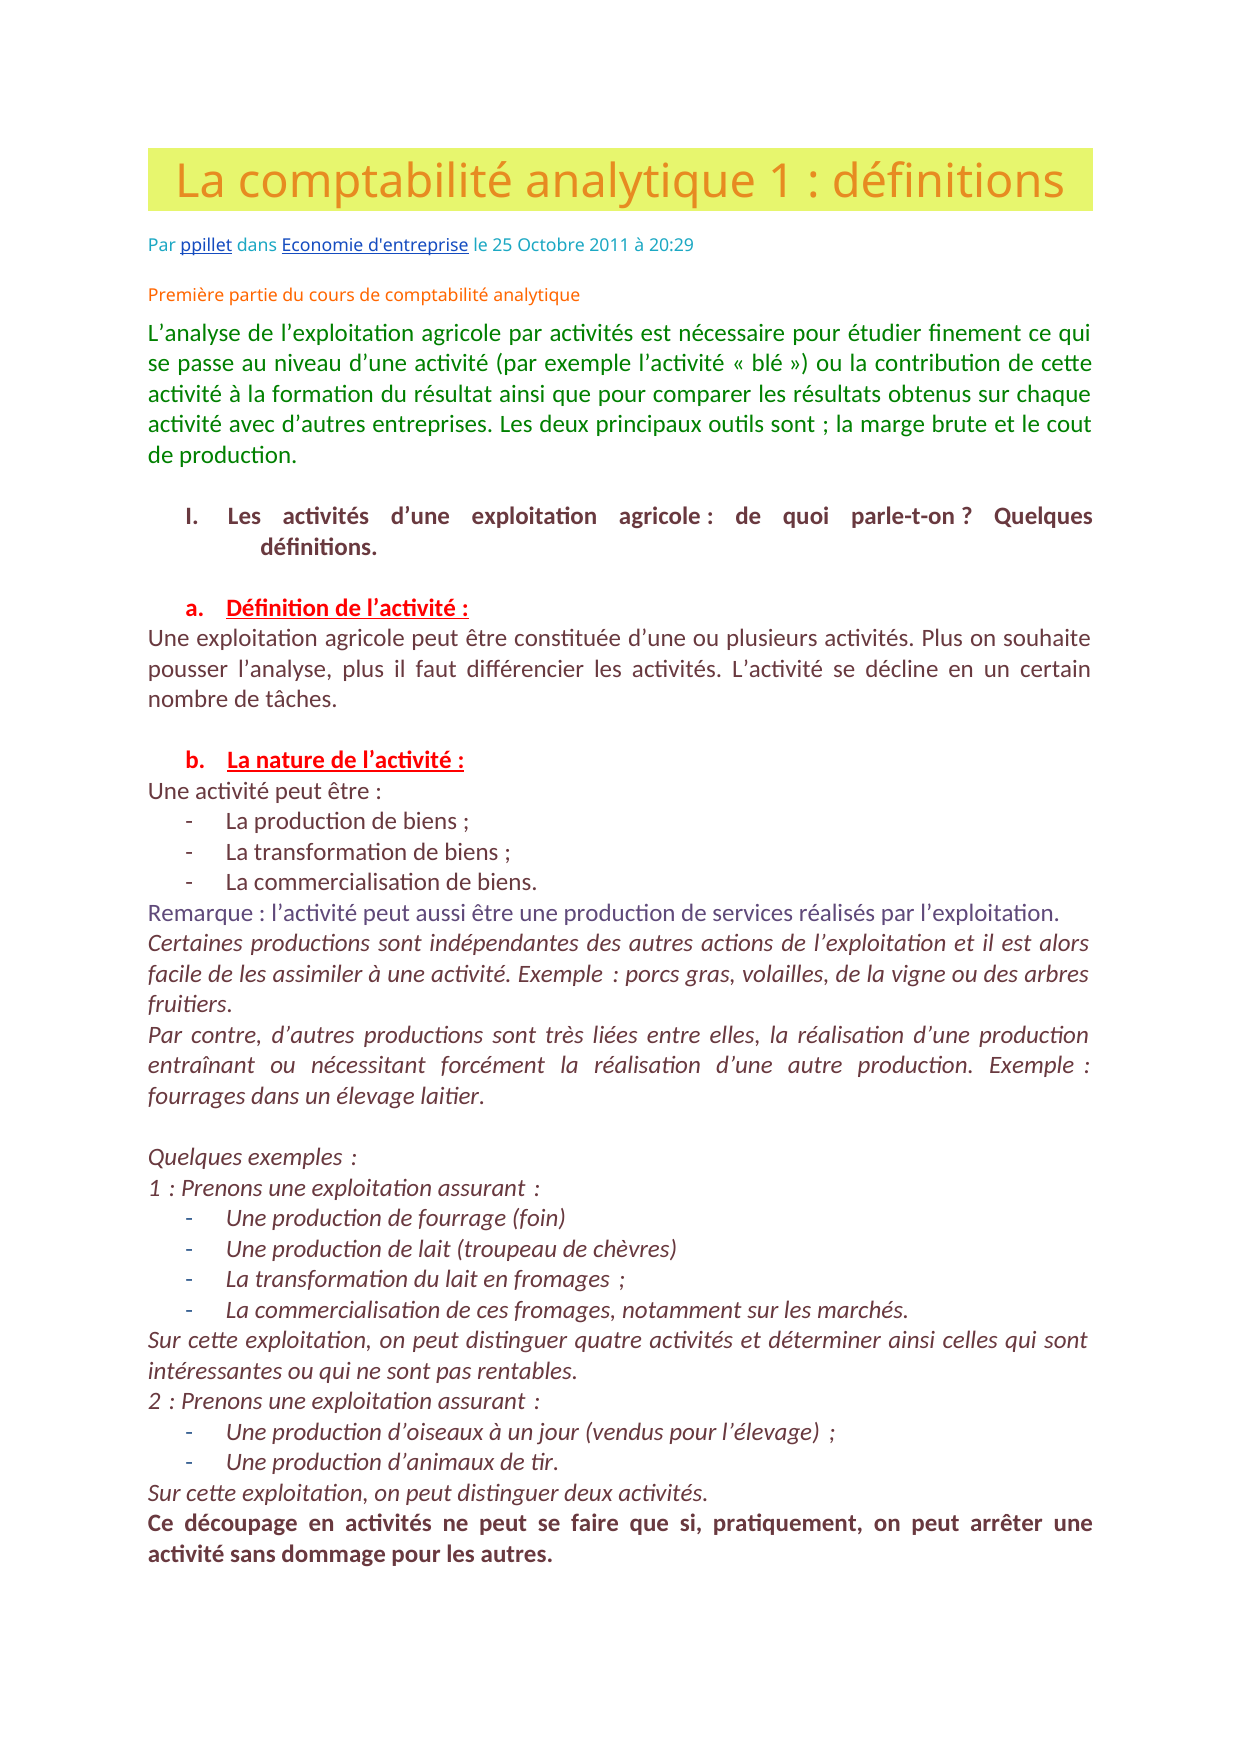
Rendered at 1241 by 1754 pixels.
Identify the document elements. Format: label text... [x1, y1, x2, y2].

text Remarque : l’activité peut aussi être une production de services réalisés par l’exploitation. [148, 897, 1093, 927]
text Première partie du cours de comptabilité analytique [148, 282, 1093, 307]
text Par ppillet dans Economie d'entreprise le 25 Octobre 2011 à 20:29 [148, 232, 1093, 256]
text - La commercialisation de ces fromages, notamment sur les marchés. [185, 1294, 1093, 1324]
text b. La nature de l’activité : [185, 744, 1093, 775]
text - La transformation de biens ; [185, 836, 1093, 866]
text Certaines productions sont indépendantes des autres actions de l’exploitation et il est alors facile de les assimiler à une activité. Exemple : porcs gras, volailles, de la vigne ou des arbres fruitiers. [148, 927, 1093, 1019]
text Par contre, d’autres productions sont très liées entre elles, la réalisation d’une production entraînant ou nécessitant forcément la réalisation d’une autre production. Exemple : fourrages dans un élevage laitier. [148, 1019, 1093, 1111]
text - La transformation du lait en fromages ; [185, 1263, 1093, 1294]
text - La production de biens ; [185, 805, 1093, 836]
text Sur cette exploitation, on peut distinguer quatre activités et déterminer ainsi celles qui sont intéressantes ou qui ne sont pas rentables. [148, 1324, 1093, 1385]
text - Une production de fourrage (foin) [185, 1202, 1093, 1233]
text - Une production d’oiseaux à un jour (vendus pour l’élevage) ; [185, 1416, 1093, 1446]
text Quelques exemples : [148, 1141, 1093, 1172]
text a. Définition de l’activité : [185, 592, 1093, 622]
text Une activité peut être : [148, 775, 1093, 805]
text L’analyse de l’exploitation agricole par activités est nécessaire pour étudier finement ce qui se passe au niveau d’une activité (par exemple l’activité « blé ») ou la contribution de cette activité à la formation du résultat ainsi que pour comparer les résultats obtenus sur chaque activité avec d’autres entreprises. Les deux principaux outils sont ; la marge brute et le cout de production. [148, 317, 1093, 470]
text 1 : Prenons une exploitation assurant : [148, 1172, 1093, 1202]
text La comptabilité analytique 1 : définitions [148, 148, 1093, 211]
text - Une production de lait (troupeau de chèvres) [185, 1233, 1093, 1263]
text Une exploitation agricole peut être constituée d’une ou plusieurs activités. Plus on souhaite pousser l’analyse, plus il faut différencier les activités. L’activité se décline en un certain nombre de tâches. [148, 622, 1093, 714]
text 2 : Prenons une exploitation assurant : [148, 1385, 1093, 1416]
text - Une production d’animaux de tir. [185, 1446, 1093, 1477]
text Sur cette exploitation, on peut distinguer deux activités. [148, 1477, 1093, 1507]
text Ce découpage en activités ne peut se faire que si, pratiquement, on peut arrêter une activité sans dommage pour les autres. [148, 1507, 1093, 1568]
text I. Les activités d’une exploitation agricole : de quoi parle-t-on ? Quelques définitions. [185, 500, 1093, 561]
text - La commercialisation de biens. [185, 866, 1093, 897]
